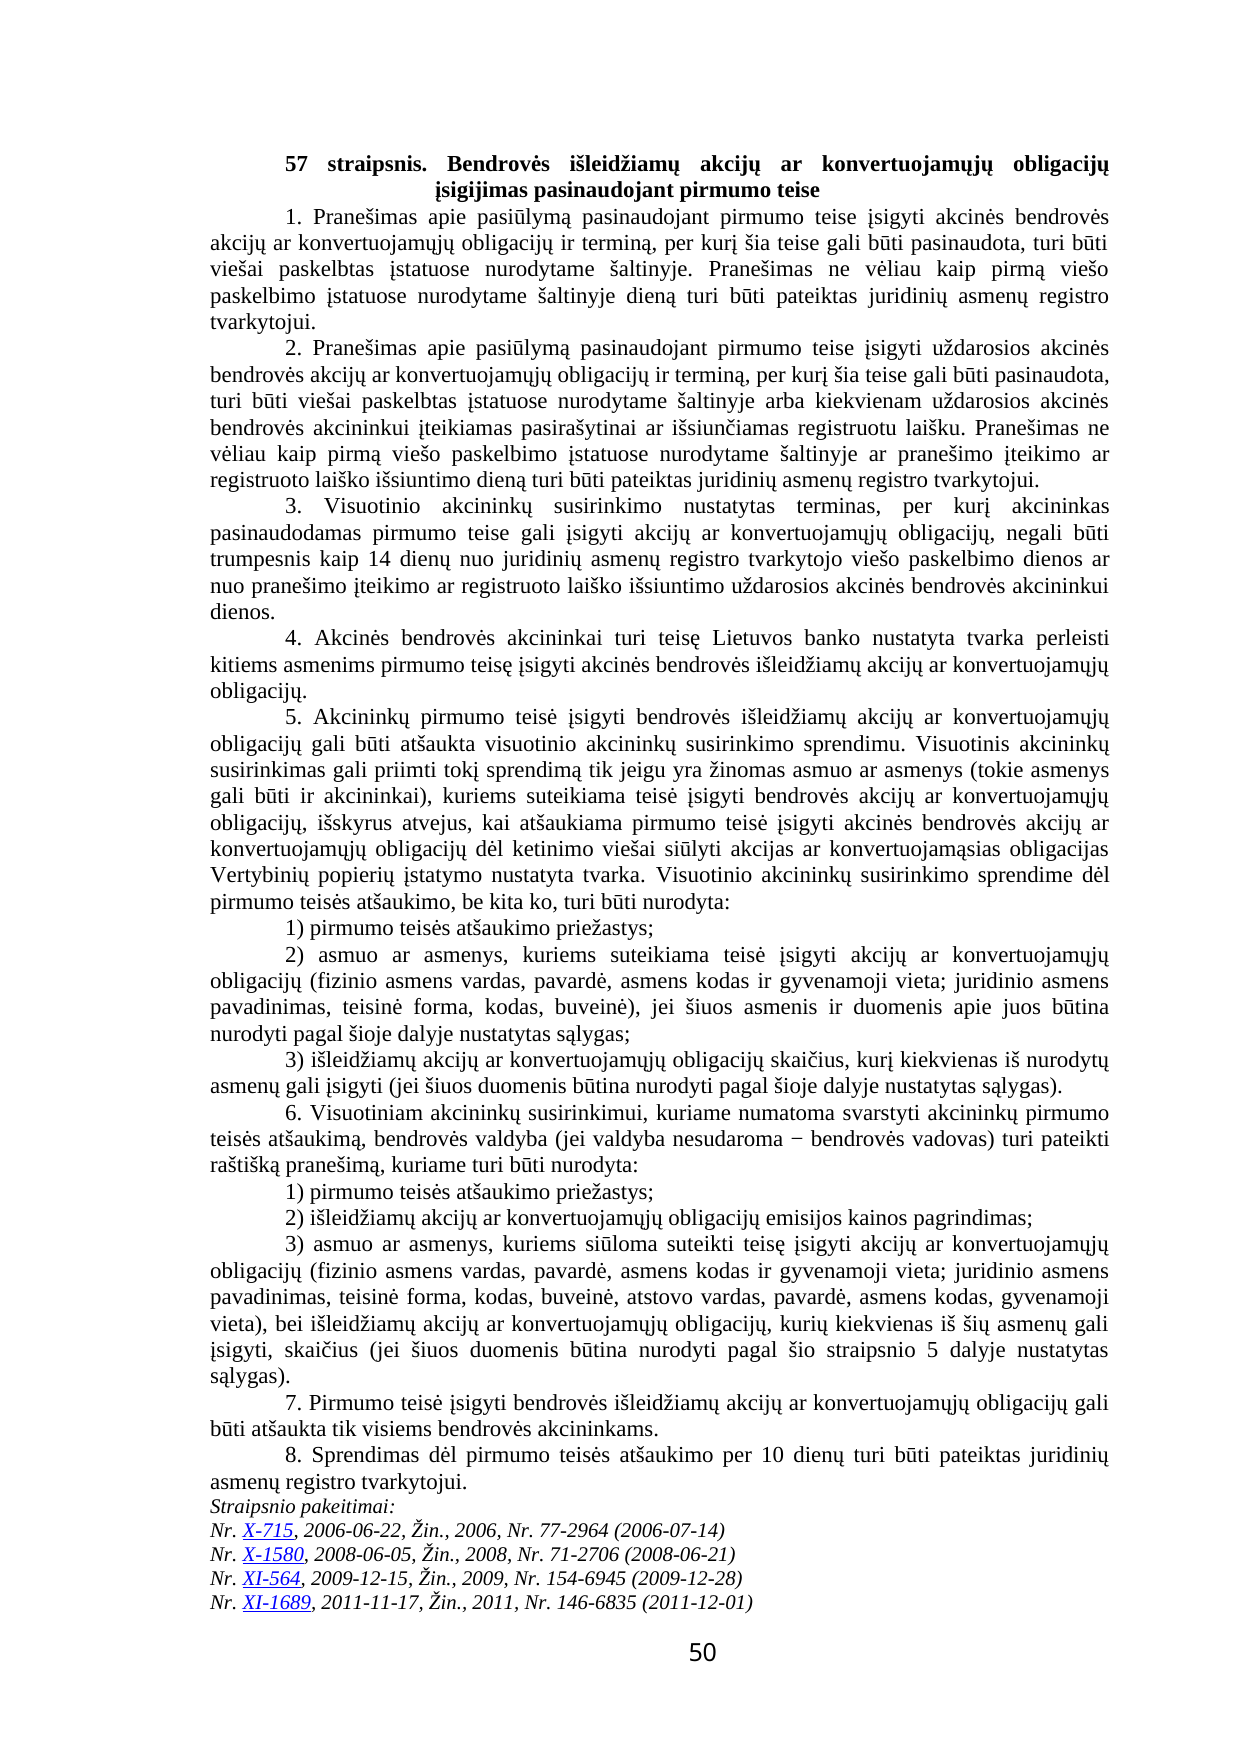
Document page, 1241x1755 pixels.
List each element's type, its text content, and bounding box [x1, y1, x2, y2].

text 7. Pirmumo teisė įsigyti bendrovės išleidžiamų akcijų ar konvertuojamųjų obligacijų gali būti atšaukta tik visiems bendrovės akcininkams. [210, 1389, 1111, 1441]
text Nr. X-715, 2006-06-22, Žin., 2006, Nr. 77-2964 (2006-07-14) [210, 1518, 1111, 1542]
text 6. Visuotiniam akcininkų susirinkimui, kuriame numatoma svarstyti akcininkų pirmumo teisės atšaukimą, bendrovės valdyba (jei valdyba nesudaroma − bendrovės vadovas) turi pateikti raštišką pranešimą, kuriame turi būti nurodyta: [210, 1099, 1111, 1178]
text 4. Akcinės bendrovės akcininkai turi teisę Lietuvos banko nustatyta tvarka perleisti kitiems asmenims pirmumo teisę įsigyti akcinės bendrovės išleidžiamų akcijų ar konvertuojamųjų obligacijų. [210, 624, 1111, 703]
text 2) asmuo ar asmenys, kuriems suteikiama teisė įsigyti akcijų ar konvertuojamųjų obligacijų (fizinio asmens vardas, pavardė, asmens kodas ir gyvenamoji vieta; juridinio asmens pavadinimas, teisinė forma, kodas, buveinė), jei šiuos asmenis ir duomenis apie juos būtina nurodyti pagal šioje dalyje nustatytas sąlygas; [210, 941, 1111, 1046]
text Nr. XI-1689, 2011-11-17, Žin., 2011, Nr. 146-6835 (2011-12-01) [210, 1590, 1120, 1614]
text 2) išleidžiamų akcijų ar konvertuojamųjų obligacijų emisijos kainos pagrindimas; [210, 1204, 1111, 1231]
text 2. Pranešimas apie pasiūlymą pasinaudojant pirmumo teise įsigyti uždarosios akcinės bendrovės akcijų ar konvertuojamųjų obligacijų ir terminą, per kurį šia teise gali būti pasinaudota, turi būti viešai paskelbtas įstatuose nurodytame šaltinyje arba kiekvienam uždarosios akcinės bendrovės akcininkui įteikiamas pasirašytinai ar išsiunčiamas registruotu laišku. Pranešimas ne vėliau kaip pirmą viešo paskelbimo įstatuose nurodytame šaltinyje ar pranešimo įteikimo ar registruoto laiško išsiuntimo dieną turi būti pateiktas juridinių asmenų registro tvarkytojui. [210, 334, 1111, 493]
text Straipsnio pakeitimai: [210, 1494, 1111, 1518]
text Nr. X-1580, 2008-06-05, Žin., 2008, Nr. 71-2706 (2008-06-21) [210, 1542, 1111, 1566]
text 3. Visuotinio akcininkų susirinkimo nustatytas terminas, per kurį akcininkas pasinaudodamas pirmumo teise gali įsigyti akcijų ar konvertuojamųjų obligacijų, negali būti trumpesnis kaip 14 dienų nuo juridinių asmenų registro tvarkytojo viešo paskelbimo dienos ar nuo pranešimo įteikimo ar registruoto laiško išsiuntimo uždarosios akcinės bendrovės akcininkui dienos. [210, 493, 1111, 624]
text Nr. XI-564, 2009-12-15, Žin., 2009, Nr. 154-6945 (2009-12-28) [210, 1566, 1120, 1590]
text 57 straipsnis. Bendrovės išleidžiamų akcijų ar konvertuojamųjų obligacijų įsigijimas pasinaudojant pirmumo teise [285, 150, 1111, 203]
text 3) išleidžiamų akcijų ar konvertuojamųjų obligacijų skaičius, kurį kiekvienas iš nurodytų asmenų gali įsigyti (jei šiuos duomenis būtina nurodyti pagal šioje dalyje nustatytas sąlygas). [210, 1046, 1111, 1099]
text 1) pirmumo teisės atšaukimo priežastys; [210, 914, 1111, 941]
text 1) pirmumo teisės atšaukimo priežastys; [210, 1178, 1111, 1204]
text 1. Pranešimas apie pasiūlymą pasinaudojant pirmumo teise įsigyti akcinės bendrovės akcijų ar konvertuojamųjų obligacijų ir terminą, per kurį šia teise gali būti pasinaudota, turi būti viešai paskelbtas įstatuose nurodytame šaltinyje. Pranešimas ne vėliau kaip pirmą viešo paskelbimo įstatuose nurodytame šaltinyje dieną turi būti pateiktas juridinių asmenų registro tvarkytojui. [210, 203, 1110, 334]
text 5. Akcininkų pirmumo teisė įsigyti bendrovės išleidžiamų akcijų ar konvertuojamųjų obligacijų gali būti atšaukta visuotinio akcininkų susirinkimo sprendimu. Visuotinis akcininkų susirinkimas gali priimti tokį sprendimą tik jeigu yra žinomas asmuo ar asmenys (tokie asmenys gali būti ir akcininkai), kuriems suteikiama teisė įsigyti bendrovės akcijų ar konvertuojamųjų obligacijų, išskyrus atvejus, kai atšaukiama pirmumo teisė įsigyti akcinės bendrovės akcijų ar konvertuojamųjų obligacijų dėl ketinimo viešai siūlyti akcijas ar konvertuojamąsias obligacijas Vertybinių popierių įstatymo nustatyta tvarka. Visuotinio akcininkų susirinkimo sprendime dėl pirmumo teisės atšaukimo, be kita ko, turi būti nurodyta: [210, 703, 1111, 914]
text 3) asmuo ar asmenys, kuriems siūloma suteikti teisę įsigyti akcijų ar konvertuojamųjų obligacijų (fizinio asmens vardas, pavardė, asmens kodas ir gyvenamoji vieta; juridinio asmens pavadinimas, teisinė forma, kodas, buveinė, atstovo vardas, pavardė, asmens kodas, gyvenamoji vieta), bei išleidžiamų akcijų ar konvertuojamųjų obligacijų, kurių kiekvienas iš šių asmenų gali įsigyti, skaičius (jei šiuos duomenis būtina nurodyti pagal šio straipsnio 5 dalyje nustatytas sąlygas). [210, 1231, 1111, 1389]
text 8. Sprendimas dėl pirmumo teisės atšaukimo per 10 dienų turi būti pateiktas juridinių asmenų registro tvarkytojui. [210, 1441, 1111, 1494]
